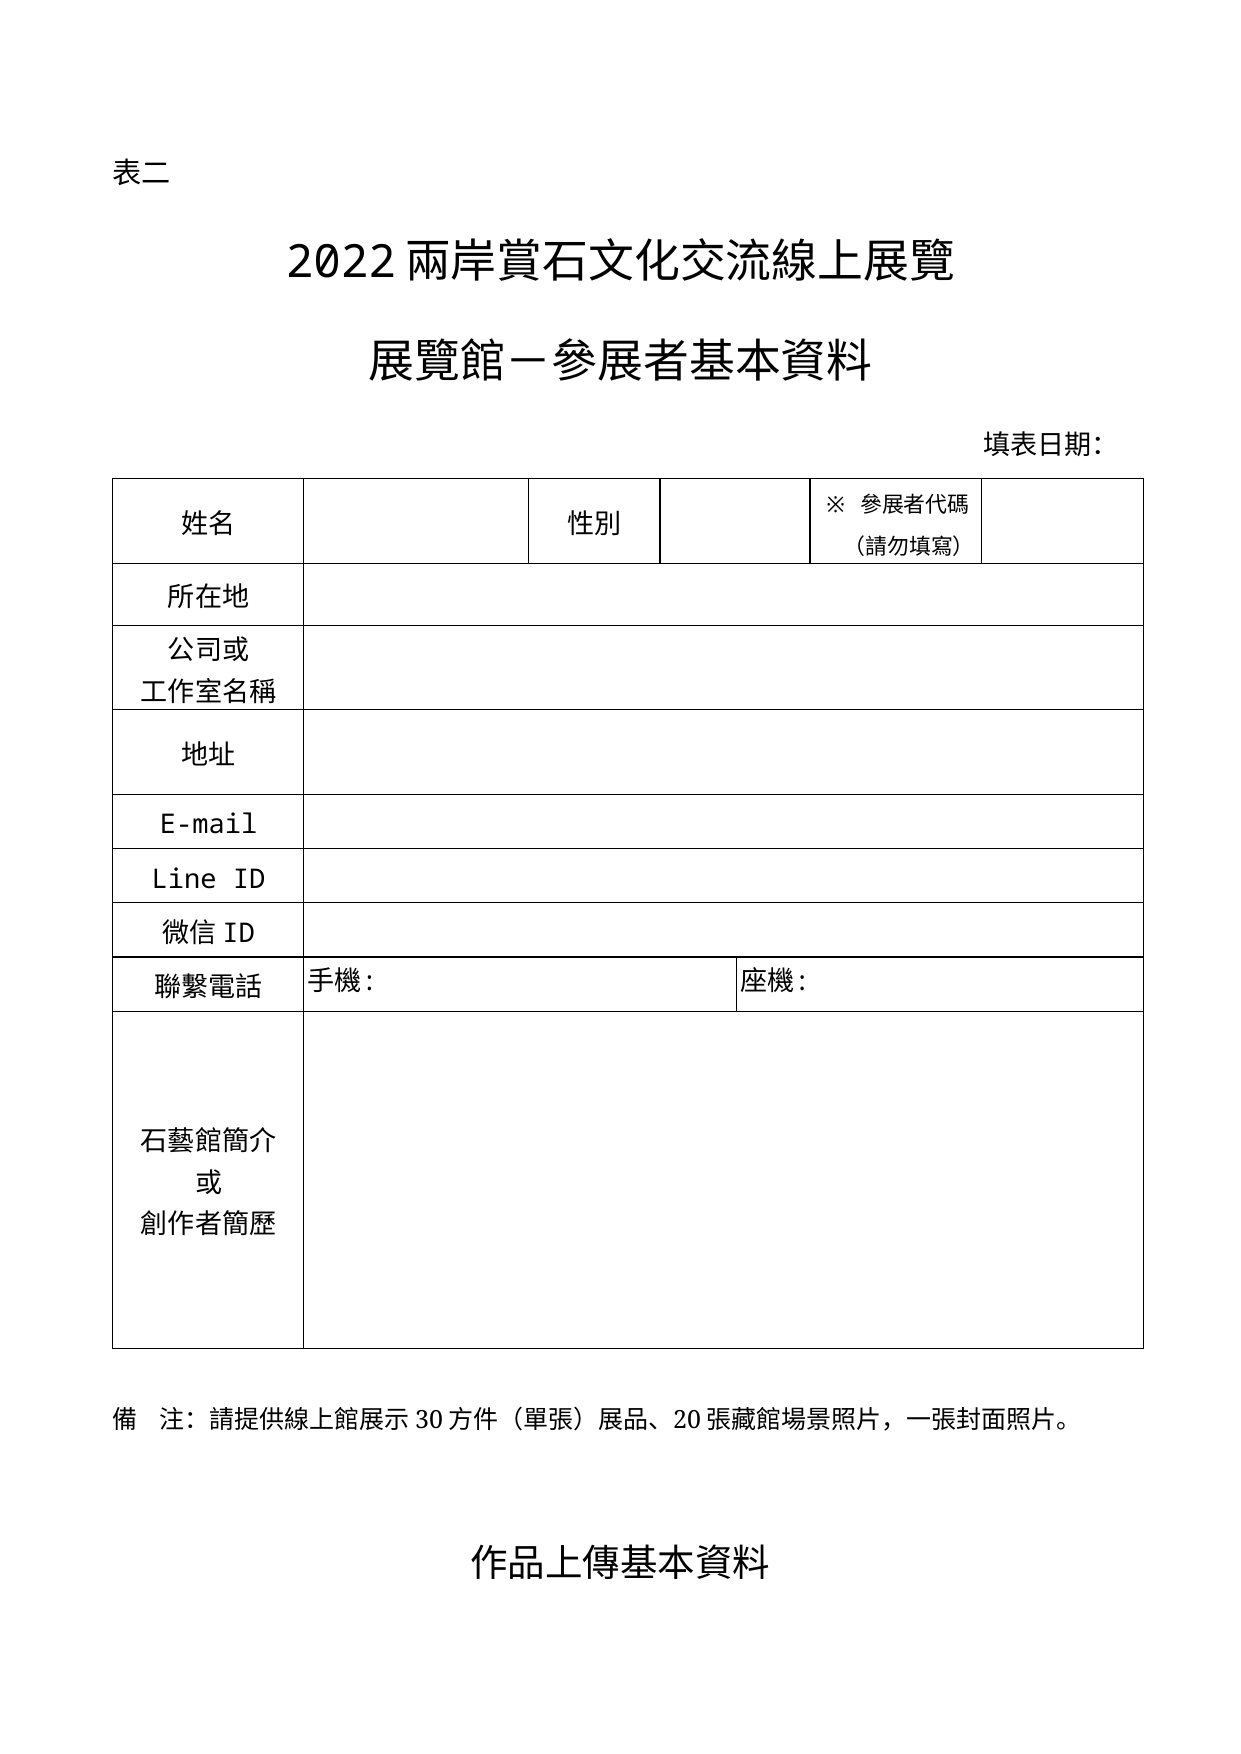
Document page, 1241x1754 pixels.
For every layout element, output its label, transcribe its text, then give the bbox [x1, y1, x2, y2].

table_header [982, 479, 1143, 563]
table_header [661, 479, 809, 563]
text 展覽館－參展者基本資料 [112, 324, 1128, 390]
table_header 姓名 [113, 479, 303, 563]
text 作品上傳基本資料 [112, 1543, 1128, 1584]
table_header 參展者代碼 （請勿填寫） [811, 479, 981, 563]
text 備 注：請提供線上館展示30方件（單張）展品、20張藏館場景照片，一張封面照片。 [112, 1392, 1179, 1436]
table_cell [304, 710, 1143, 794]
table_cell 公司或 工作室名稱 [113, 626, 303, 709]
table_cell 石藝館簡介 或 創作者簡歷 [113, 1012, 303, 1347]
table_cell 地址 [113, 710, 303, 794]
table_cell 微信 ID [113, 903, 303, 956]
table_cell [304, 795, 1143, 848]
table_header [304, 479, 528, 563]
text 2022兩岸賞石文化交流線上展覽 [112, 225, 1128, 291]
table_cell [304, 903, 1143, 956]
table_cell [304, 564, 1143, 625]
table_cell [304, 849, 1143, 902]
table_header 性別 [529, 479, 659, 563]
table_cell E-mail [113, 795, 303, 848]
table_cell [304, 1012, 1143, 1347]
table_cell 聯繫電話 [113, 958, 303, 1011]
table_cell 手機: [304, 958, 736, 1011]
table_cell [304, 626, 1143, 709]
table_cell Line ID [113, 849, 303, 902]
table_cell 座機: [737, 958, 1143, 1011]
table_cell 所在地 [113, 564, 303, 625]
text 表二 [112, 150, 1128, 192]
text 填表日期： [112, 423, 1128, 462]
